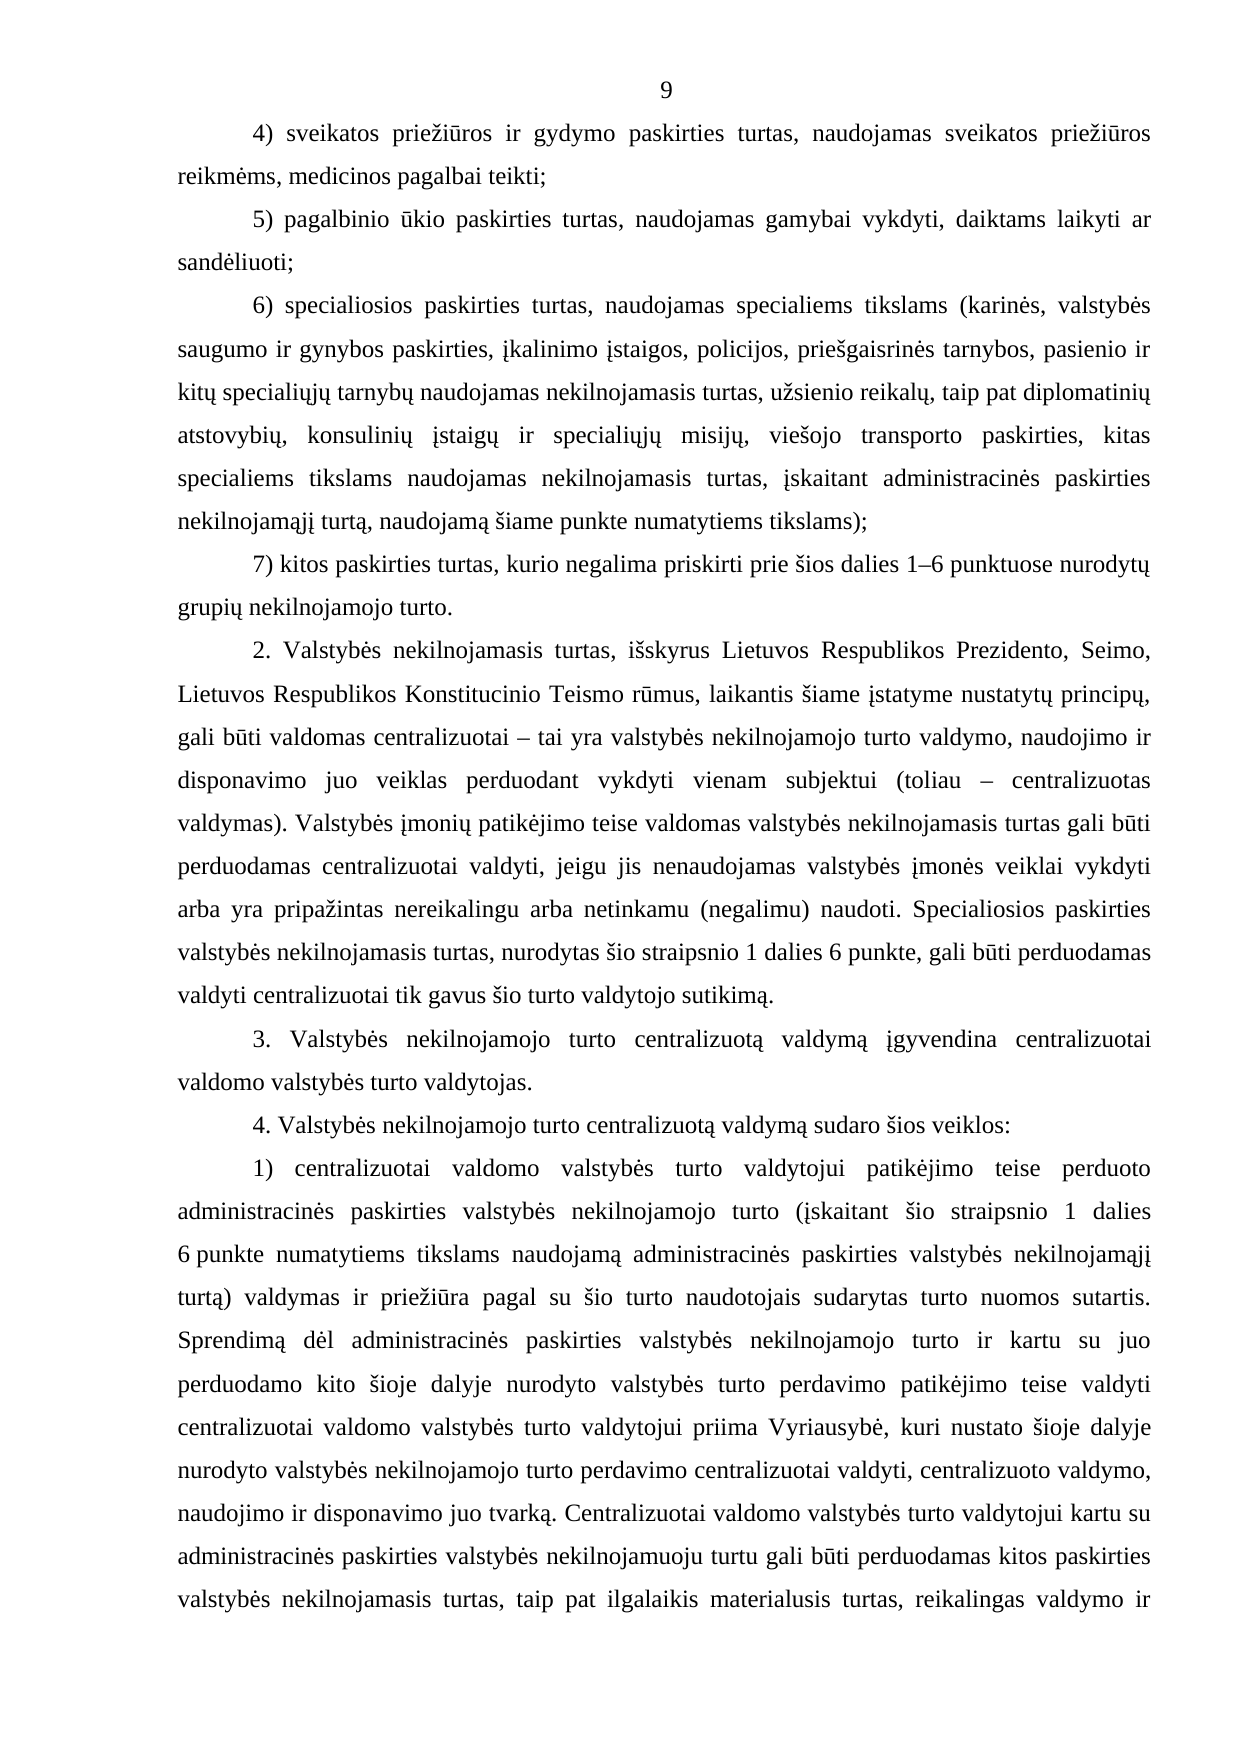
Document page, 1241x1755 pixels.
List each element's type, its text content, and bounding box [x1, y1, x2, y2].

text 4) sveikatos priežiūros ir gydymo paskirties turtas, naudojamas sveikatos priežiūros reikmėms, medicinos pagalbai teikti; [177, 118, 1152, 190]
text 1) centralizuotai valdomo valstybės turto valdytojui patikėjimo teise perduoto administracinės paskirties valstybės nekilnojamojo turto (įskaitant šio straipsnio 1 dalies 6 punkte numatytiems tikslams naudojamą administracinės paskirties valstybės nekilnojamąjį turtą) valdymas ir priežiūra pagal su šio turto naudotojais sudarytas turto nuomos sutartis. Sprendimą dėl administracinės paskirties valstybės nekilnojamojo turto ir kartu su juo perduodamo kito šioje dalyje nurodyto valstybės turto perdavimo patikėjimo teise valdyti centralizuotai valdomo valstybės turto valdytojui priima Vyriausybė, kuri nustato šioje dalyje nurodyto valstybės nekilnojamojo turto perdavimo centralizuotai valdyti, centralizuoto valdymo, naudojimo ir disponavimo juo tvarką. Centralizuotai valdomo valstybės turto valdytojui kartu su administracinės paskirties valstybės nekilnojamuoju turtu gali būti perduodamas kitos paskirties valstybės nekilnojamasis turtas, taip pat ilgalaikis materialusis turtas, reikalingas valdymo ir [177, 1153, 1152, 1613]
text 4. Valstybės nekilnojamojo turto centralizuotą valdymą sudaro šios veiklos: [177, 1110, 1152, 1139]
text 5) pagalbinio ūkio paskirties turtas, naudojamas gamybai vykdyti, daiktams laikyti ar sandėliuoti; [177, 204, 1152, 276]
text 3. Valstybės nekilnojamojo turto centralizuotą valdymą įgyvendina centralizuotai valdomo valstybės turto valdytojas. [177, 1024, 1152, 1096]
text 2. Valstybės nekilnojamasis turtas, išskyrus Lietuvos Respublikos Prezidento, Seimo, Lietuvos Respublikos Konstitucinio Teismo rūmus, laikantis šiame įstatyme nustatytų principų, gali būti valdomas centralizuotai – tai yra valstybės nekilnojamojo turto valdymo, naudojimo ir disponavimo juo veiklas perduodant vykdyti vienam subjektui (toliau – centralizuotas valdymas). Valstybės įmonių patikėjimo teise valdomas valstybės nekilnojamasis turtas gali būti perduodamas centralizuotai valdyti, jeigu jis nenaudojamas valstybės įmonės veiklai vykdyti arba yra pripažintas nereikalingu arba netinkamu (negalimu) naudoti. Specialiosios paskirties valstybės nekilnojamasis turtas, nurodytas šio straipsnio 1 dalies 6 punkte, gali būti perduodamas valdyti centralizuotai tik gavus šio turto valdytojo sutikimą. [177, 636, 1152, 1009]
text 7) kitos paskirties turtas, kurio negalima priskirti prie šios dalies 1–6 punktuose nurodytų grupių nekilnojamojo turto. [177, 549, 1152, 621]
text 6) specialiosios paskirties turtas, naudojamas specialiems tikslams (karinės, valstybės saugumo ir gynybos paskirties, įkalinimo įstaigos, policijos, priešgaisrinės tarnybos, pasienio ir kitų specialiųjų tarnybų naudojamas nekilnojamasis turtas, užsienio reikalų, taip pat diplomatinių atstovybių, konsulinių įstaigų ir specialiųjų misijų, viešojo transporto paskirties, kitas specialiems tikslams naudojamas nekilnojamasis turtas, įskaitant administracinės paskirties nekilnojamąjį turtą, naudojamą šiame punkte numatytiems tikslams); [177, 291, 1152, 535]
